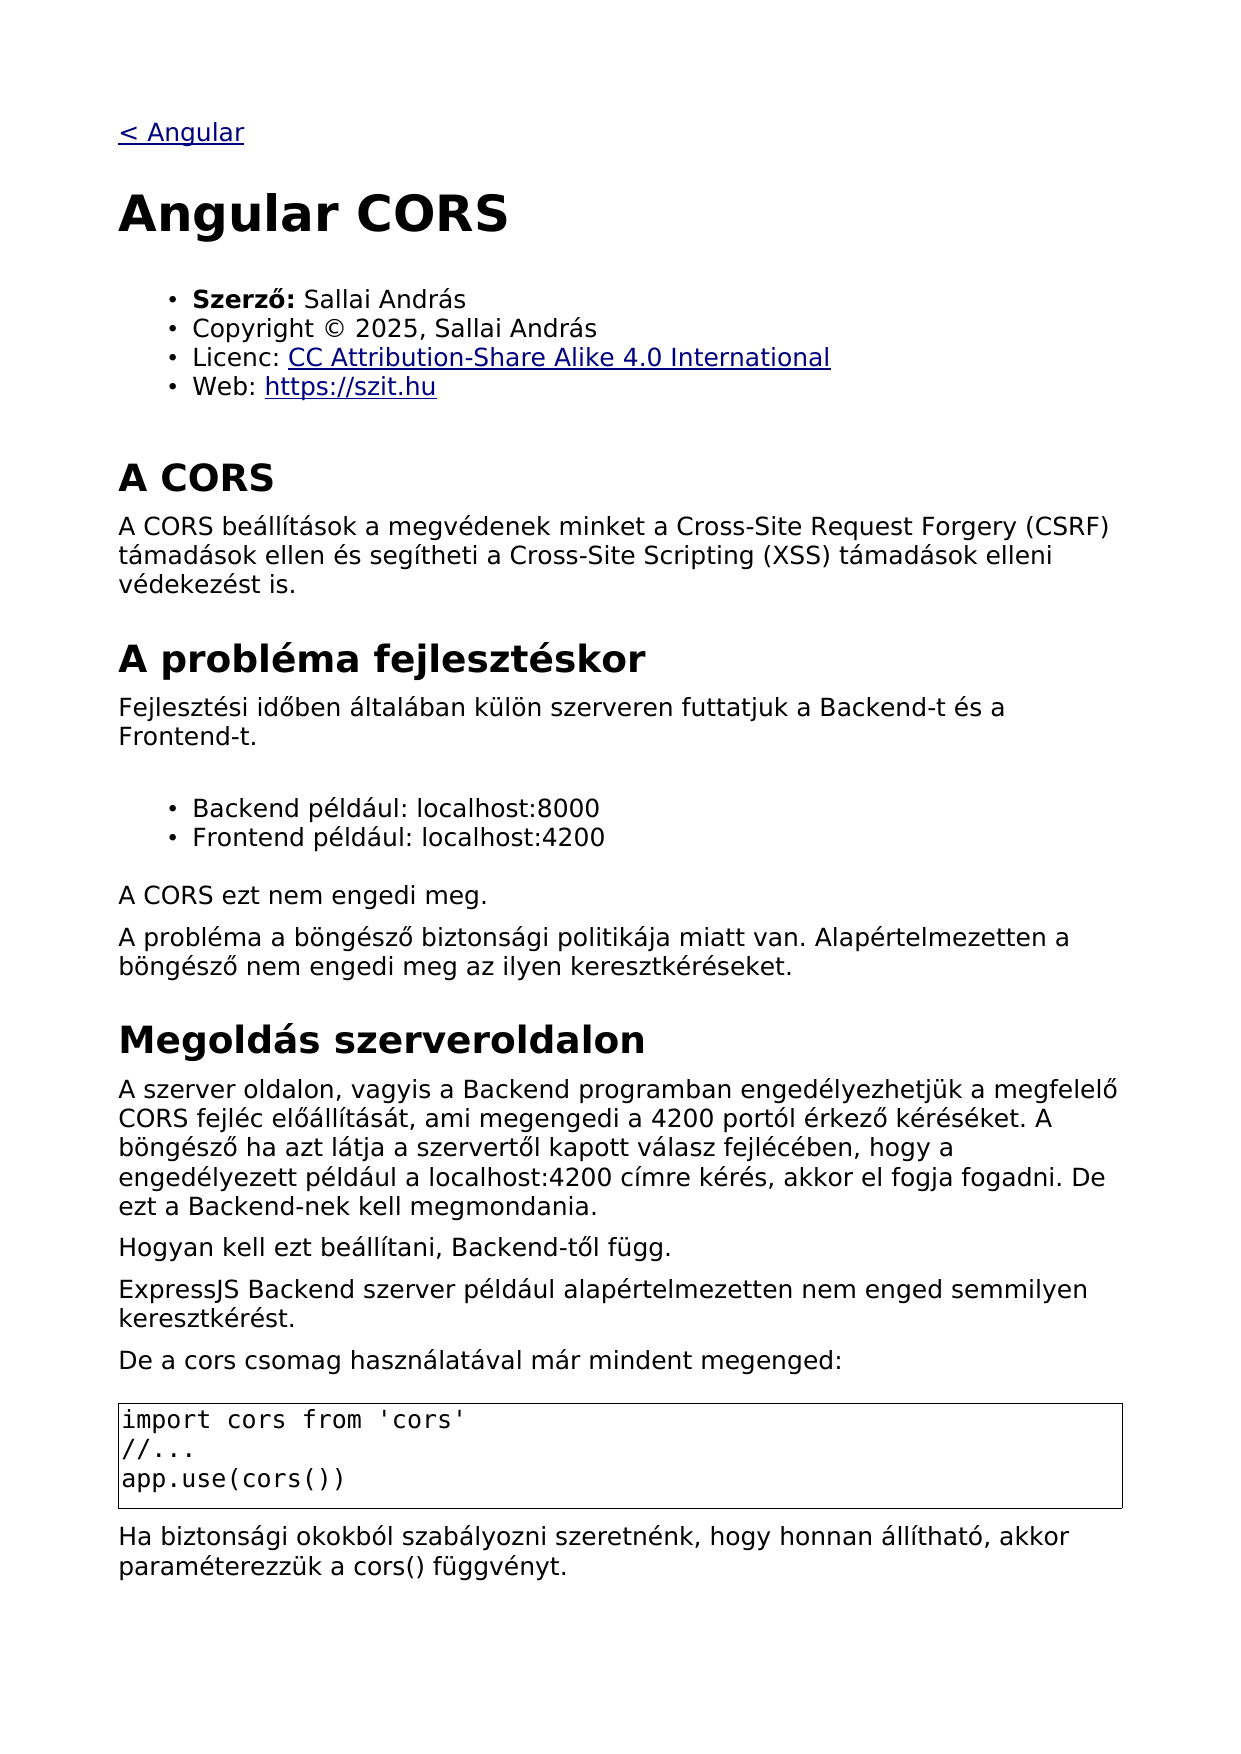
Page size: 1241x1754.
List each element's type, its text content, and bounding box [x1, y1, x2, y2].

list Backend például: localhost:8000 [177, 794, 1122, 823]
text ExpressJS Backend szerver például alapértelmezetten nem enged semmilyen keresztkérést. [118, 1275, 1122, 1333]
subtitle A probléma fejlesztéskor [118, 637, 1122, 681]
text Fejlesztési időben általában külön szerveren futtatjuk a Backend-t és a Frontend-t. [118, 693, 1122, 752]
text Ha biztonsági okokból szabályozni szeretnénk, hogy honnan állítható, akkor paraméterezzük a cors() függvényt. [118, 1523, 1122, 1581]
text A probléma a böngésző biztonsági politikája miatt van. Alapértelmezetten a böngésző nem engedi meg az ilyen keresztkéréseket. [118, 923, 1122, 982]
text Hogyan kell ezt beállítani, Backend-től függ. [118, 1233, 1122, 1263]
text A CORS ezt nem engedi meg. [118, 882, 1122, 911]
text < Angular [118, 118, 1122, 147]
text A szerver oldalon, vagyis a Backend programban engedélyezhetjük a megfelelő CORS fejléc előállítását, ami megengedi a 4200 portól érkező kéréséket. A böngésző ha azt látja a szervertől kapott válasz fejlécében, hogy a engedélyezett például a localhost:4200 címre kérés, akkor el fogja fogadni. De ezt a Backend-nek kell megmondania. [118, 1075, 1122, 1221]
table_header import cors from 'cors' //... app.use(cors()) [119, 1404, 1122, 1508]
list Licenc: CC Attribution-Share Alike 4.0 International [177, 343, 1122, 372]
subtitle A CORS [118, 456, 1122, 500]
text De a cors csomag használatával már mindent megenged: [118, 1346, 1122, 1375]
list Web: https://szit.hu [177, 372, 1122, 402]
subtitle Angular CORS [118, 185, 1122, 243]
text A CORS beállítások a megvédenek minket a Cross-Site Request Forgery (CSRF) támadások ellen és segítheti a Cross-Site Scripting (XSS) támadások elleni védekezést is. [118, 512, 1122, 600]
subtitle Megoldás szerveroldalon [118, 1019, 1122, 1063]
list Frontend például: localhost:4200 [177, 823, 1122, 852]
list Szerző: Sallai András [177, 285, 1122, 314]
list Copyright © 2025, Sallai András [177, 314, 1122, 343]
